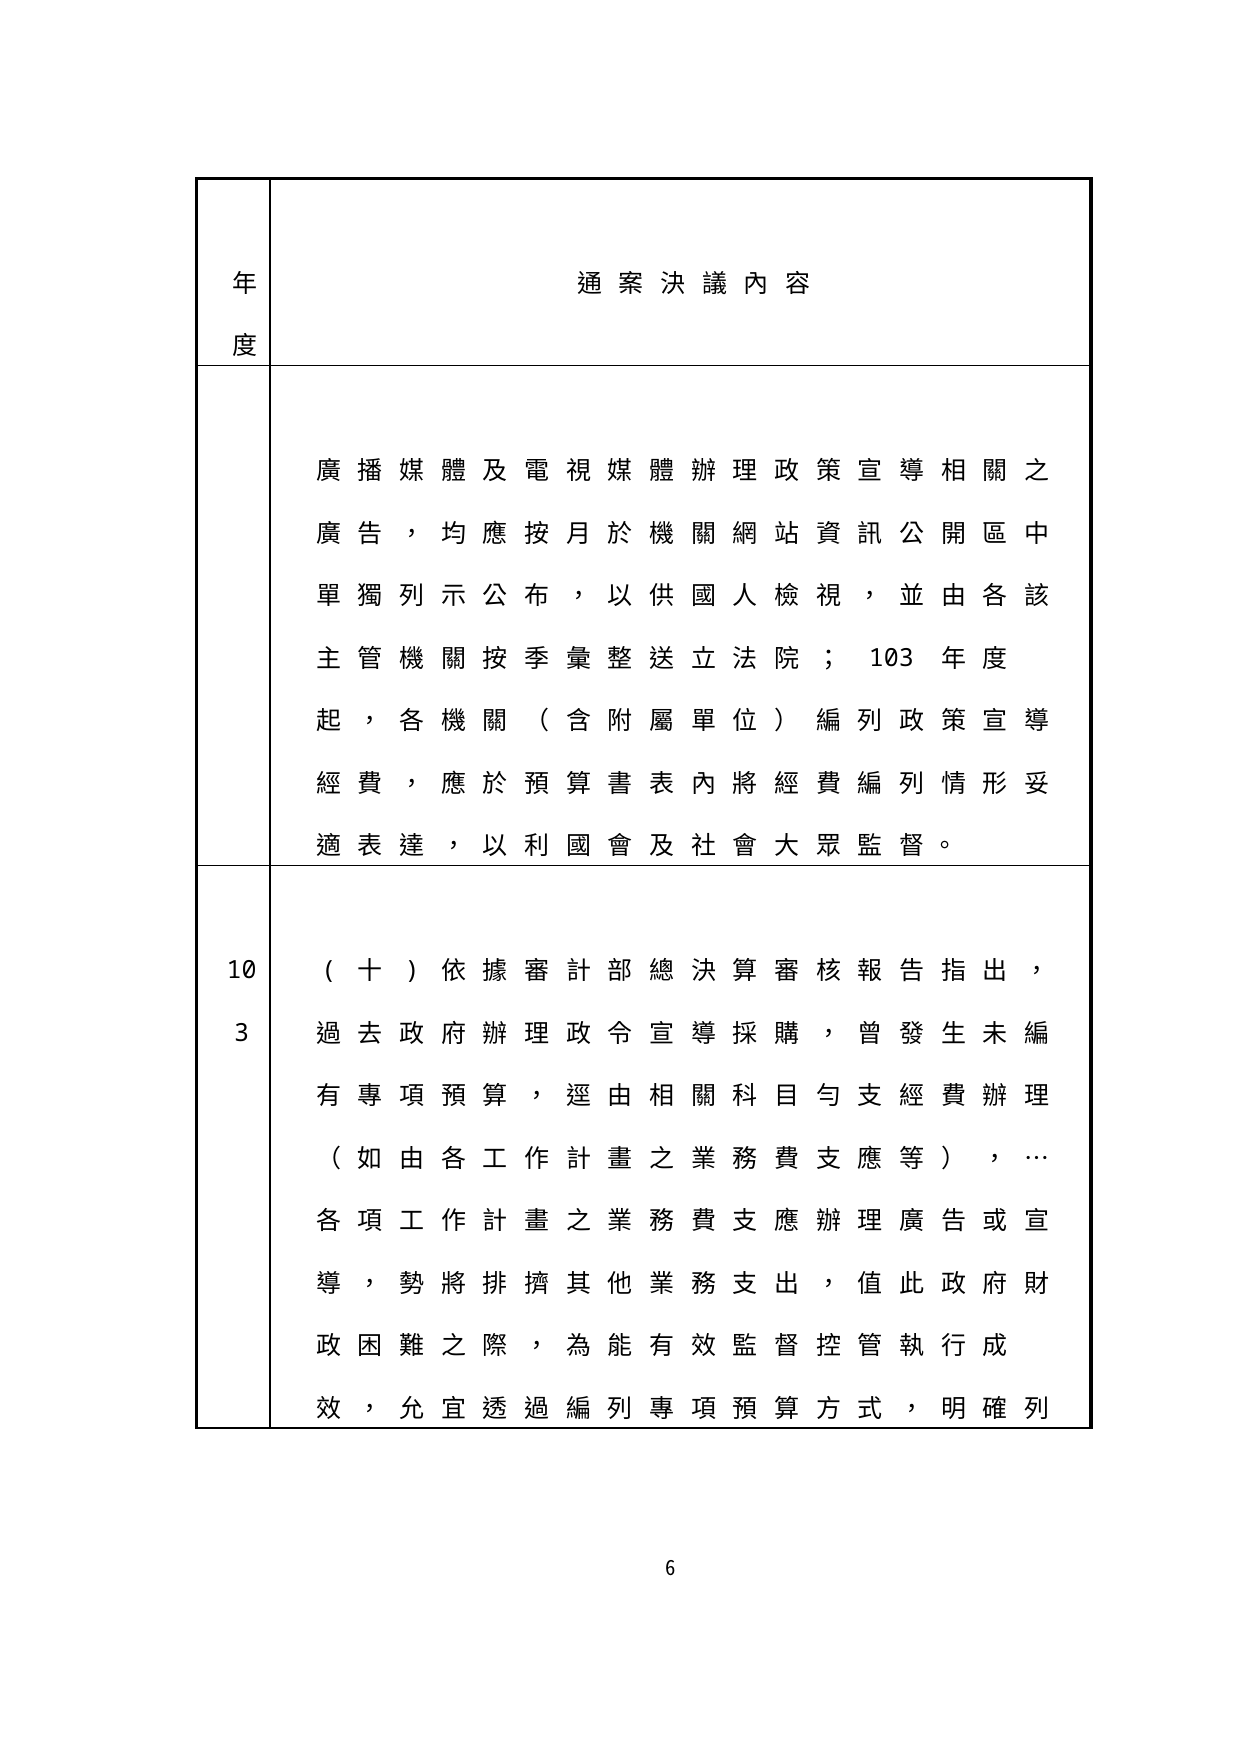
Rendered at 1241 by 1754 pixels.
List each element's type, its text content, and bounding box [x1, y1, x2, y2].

table_header 通案決議內容 [271, 180, 1089, 365]
table_cell 103 [198, 866, 269, 1427]
table_cell (十)依據審計部總決算審核報告指出，過去政府辦理政令宣導採購，曾發生未編有專項預算，逕由相關科目勻支經費辦理（如由各工作計畫之業務費支應等），…各項工作計畫之業務費支應辦理廣告或宣導，勢將排擠其他業務支出，值此政府財政困難之際，為能有效監督控管執行成效，允宜透過編列專項預算方式，明確列 [271, 866, 1089, 1427]
table_cell [198, 366, 269, 865]
table_header 年度 [198, 180, 269, 365]
table_cell 廣播媒體及電視媒體辦理政策宣導相關之廣告，均應按月於機關網站資訊公開區中單獨列示公布，以供國人檢視，並由各該主管機關按季彙整送立法院；103年度起，各機關（含附屬單位）編列政策宣導經費，應於預算書表內將經費編列情形妥適表達，以利國會及社會大眾監督。 [271, 366, 1089, 865]
